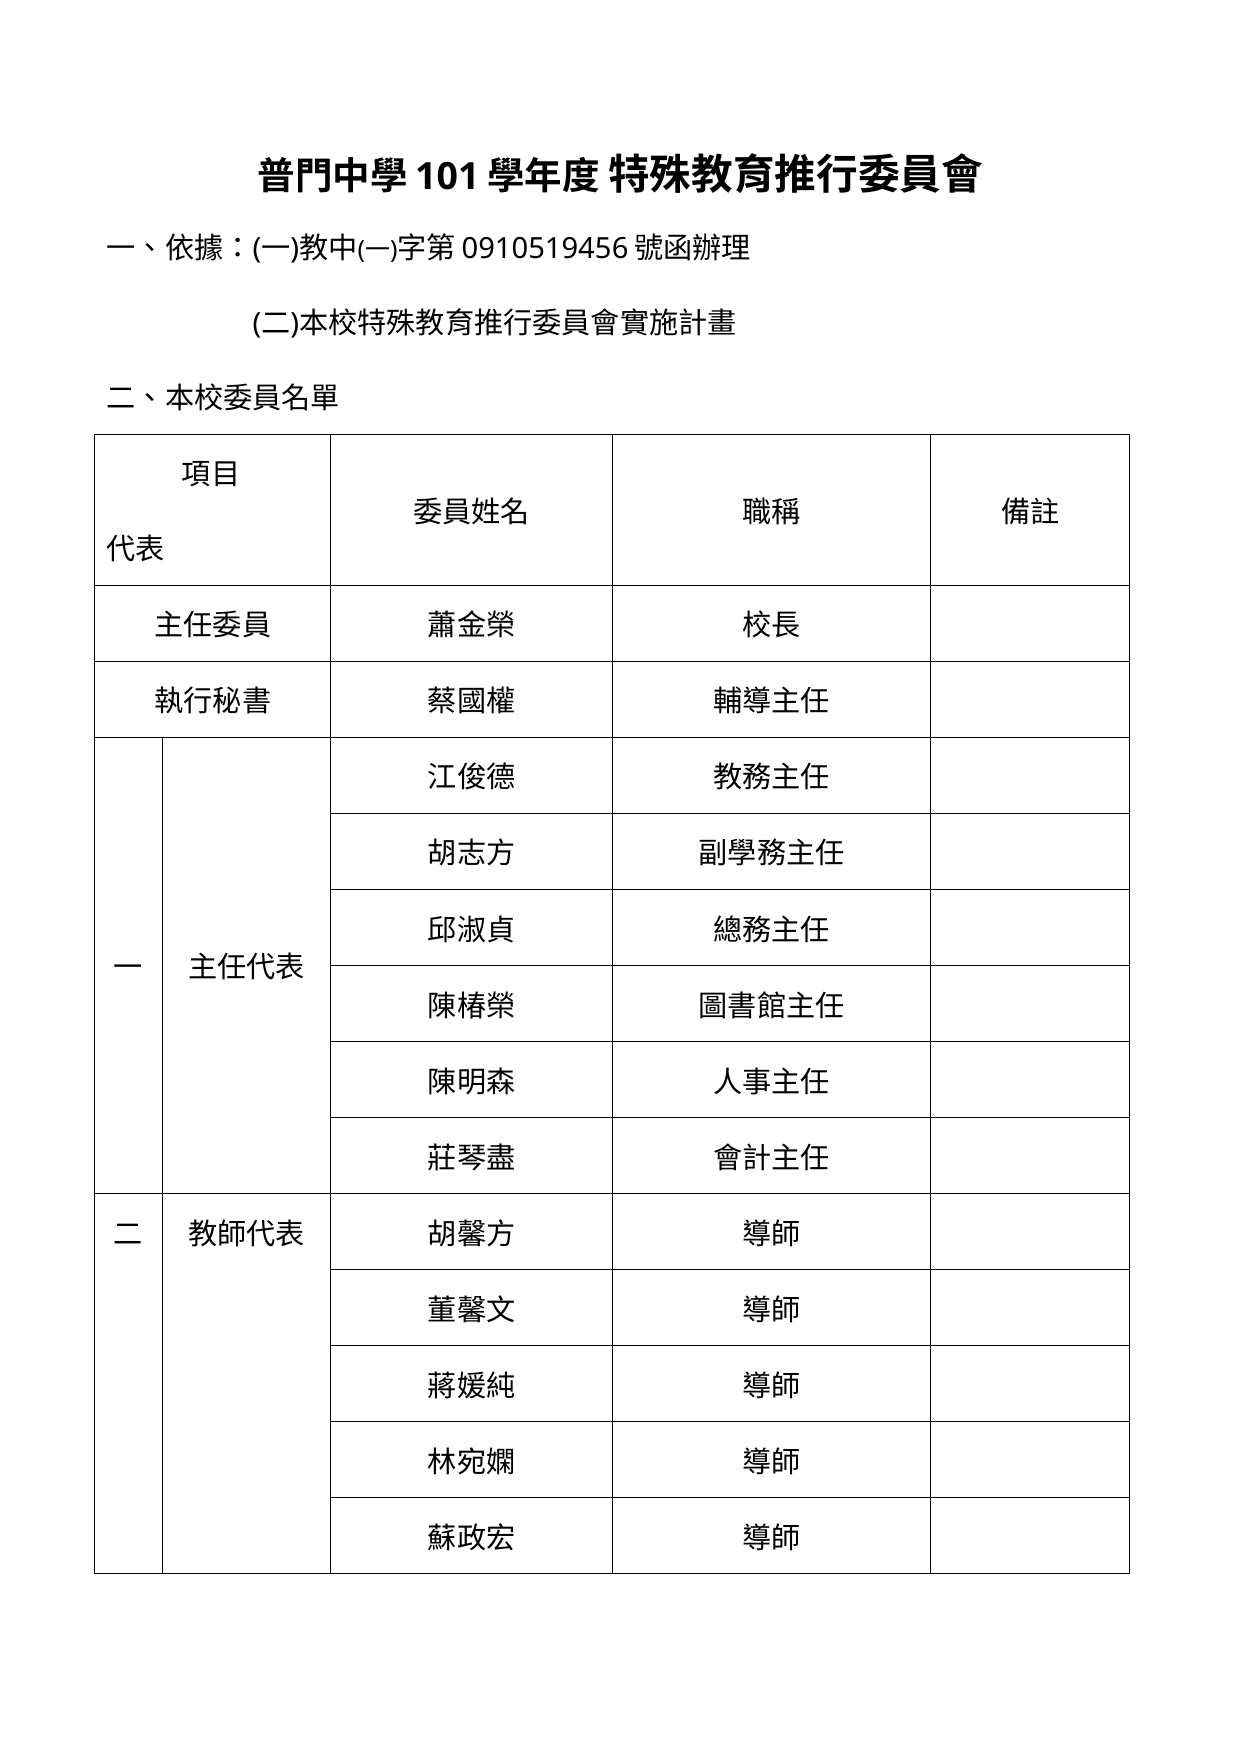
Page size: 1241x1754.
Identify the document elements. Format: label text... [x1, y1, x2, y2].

table_cell 主任代表 [163, 738, 330, 1193]
table_cell 圖書館主任 [613, 966, 930, 1041]
table_header 備註 [931, 435, 1129, 584]
table_cell 邱淑貞 [331, 890, 612, 965]
table_cell 董馨文 [331, 1270, 612, 1345]
table_cell 導師 [613, 1194, 930, 1269]
table_cell 總務主任 [613, 890, 930, 965]
table_cell 二 [95, 1194, 162, 1573]
table_cell 胡馨方 [331, 1194, 612, 1269]
table_cell [931, 814, 1129, 889]
table_cell 導師 [613, 1270, 930, 1345]
table_cell 蘇政宏 [331, 1498, 612, 1573]
table_cell 林宛嫻 [331, 1422, 612, 1497]
table_cell 校長 [613, 586, 930, 661]
table_cell 導師 [613, 1498, 930, 1573]
table_cell [931, 890, 1129, 965]
table_cell 導師 [613, 1346, 930, 1421]
table_header 項目 代表 [95, 435, 330, 584]
table_cell [931, 586, 1129, 661]
table_cell 輔導主任 [613, 662, 930, 737]
table_cell 教師代表 [163, 1194, 330, 1573]
table_cell 執行秘書 [95, 662, 330, 737]
text (二)本校特殊教育推行委員會實施計畫 [106, 283, 1134, 358]
table_cell 會計主任 [613, 1118, 930, 1193]
table_cell 陳明森 [331, 1042, 612, 1117]
table_cell 副學務主任 [613, 814, 930, 889]
text 普門中學101學年度 特殊教育推行委員會 [106, 133, 1134, 208]
text 二、本校委員名單 [106, 358, 1134, 433]
table_cell 一 [95, 738, 162, 1193]
text 一、依據：(一)教中(一)字第0910519456號函辦理 [106, 208, 1134, 283]
table_cell [931, 1194, 1129, 1269]
table_cell 蔡國權 [331, 662, 612, 737]
table_cell 江俊德 [331, 738, 612, 813]
table_header 委員姓名 [331, 435, 612, 584]
table_cell [931, 1498, 1129, 1573]
table_cell 教務主任 [613, 738, 930, 813]
table_cell [931, 1270, 1129, 1345]
table_cell 主任委員 [95, 586, 330, 661]
table_header 職稱 [613, 435, 930, 584]
table_cell [931, 1422, 1129, 1497]
table_cell 蔣媛純 [331, 1346, 612, 1421]
table_cell 人事主任 [613, 1042, 930, 1117]
table_cell 胡志方 [331, 814, 612, 889]
table_cell [931, 662, 1129, 737]
table_cell [931, 738, 1129, 813]
table_cell 導師 [613, 1422, 930, 1497]
table_cell [931, 1042, 1129, 1117]
table_cell [931, 1346, 1129, 1421]
table_cell [931, 1118, 1129, 1193]
table_cell 蕭金榮 [331, 586, 612, 661]
table_cell 陳椿榮 [331, 966, 612, 1041]
table_cell [931, 966, 1129, 1041]
table_cell 莊琴盡 [331, 1118, 612, 1193]
